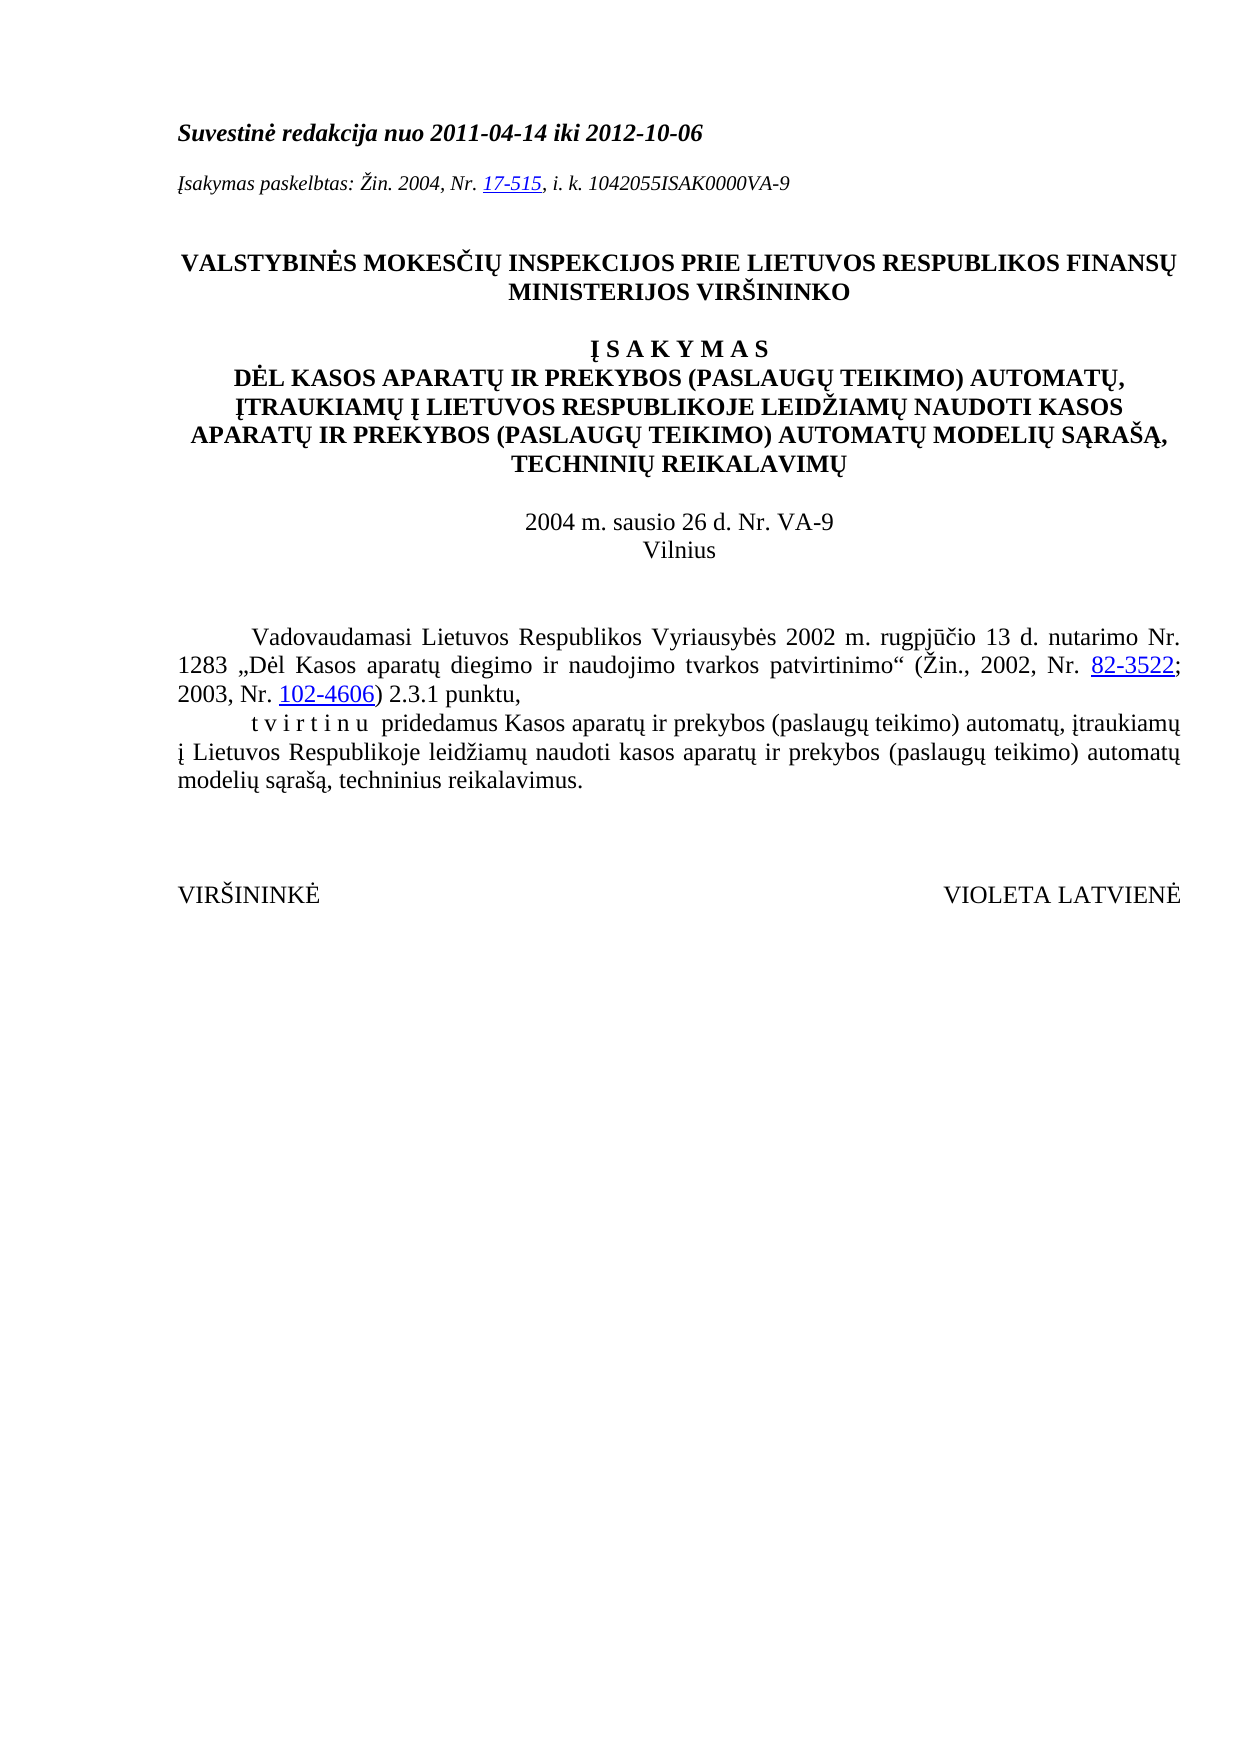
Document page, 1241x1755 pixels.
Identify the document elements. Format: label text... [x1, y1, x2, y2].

text Vadovaudamasi Lietuvos Respublikos Vyriausybės 2002 m. rugpjūčio 13 d. nutarimo Nr. 1283 „Dėl Kasos aparatų diegimo ir naudojimo tvarkos patvirtinimo“ (Žin., 2002, Nr. 82-3522; 2003, Nr. 102-4606) 2.3.1 punktu, [177, 622, 1181, 708]
text tvirtinu pridedamus Kasos aparatų ir prekybos (paslaugų teikimo) automatų, įtraukiamų į Lietuvos Respublikoje leidžiamų naudoti kasos aparatų ir prekybos (paslaugų teikimo) automatų modelių sąrašą, techninius reikalavimus. [177, 708, 1181, 794]
text Suvestinė redakcija nuo 2011-04-14 iki 2012-10-06 [177, 118, 1181, 147]
text 2004 m. sausio 26 d. Nr. VA-9 [177, 507, 1181, 535]
text Įsakymas paskelbtas: Žin. 2004, Nr. 17-515, i. k. 1042055ISAK0000VA-9 [177, 171, 1181, 195]
text Vilnius [177, 535, 1181, 564]
text Į S A K Y M A S [177, 334, 1181, 363]
text VIRŠININKĖ VIOLETA LATVIENĖ [177, 880, 1181, 909]
text VALSTYBINĖS MOKESČIŲ INSPEKCIJOS PRIE LIETUVOS RESPUBLIKOS FINANSŲ MINISTERIJOS VIRŠININKO [177, 248, 1181, 305]
text DĖL KASOS APARATŲ IR PREKYBOS (PASLAUGŲ TEIKIMO) AUTOMATŲ, ĮTRAUKIAMŲ Į LIETUVOS RESPUBLIKOJE LEIDŽIAMŲ NAUDOTI KASOS APARATŲ IR PREKYBOS (PASLAUGŲ TEIKIMO) AUTOMATŲ MODELIŲ SĄRAŠĄ, TECHNINIŲ REIKALAVIMŲ [177, 363, 1181, 478]
